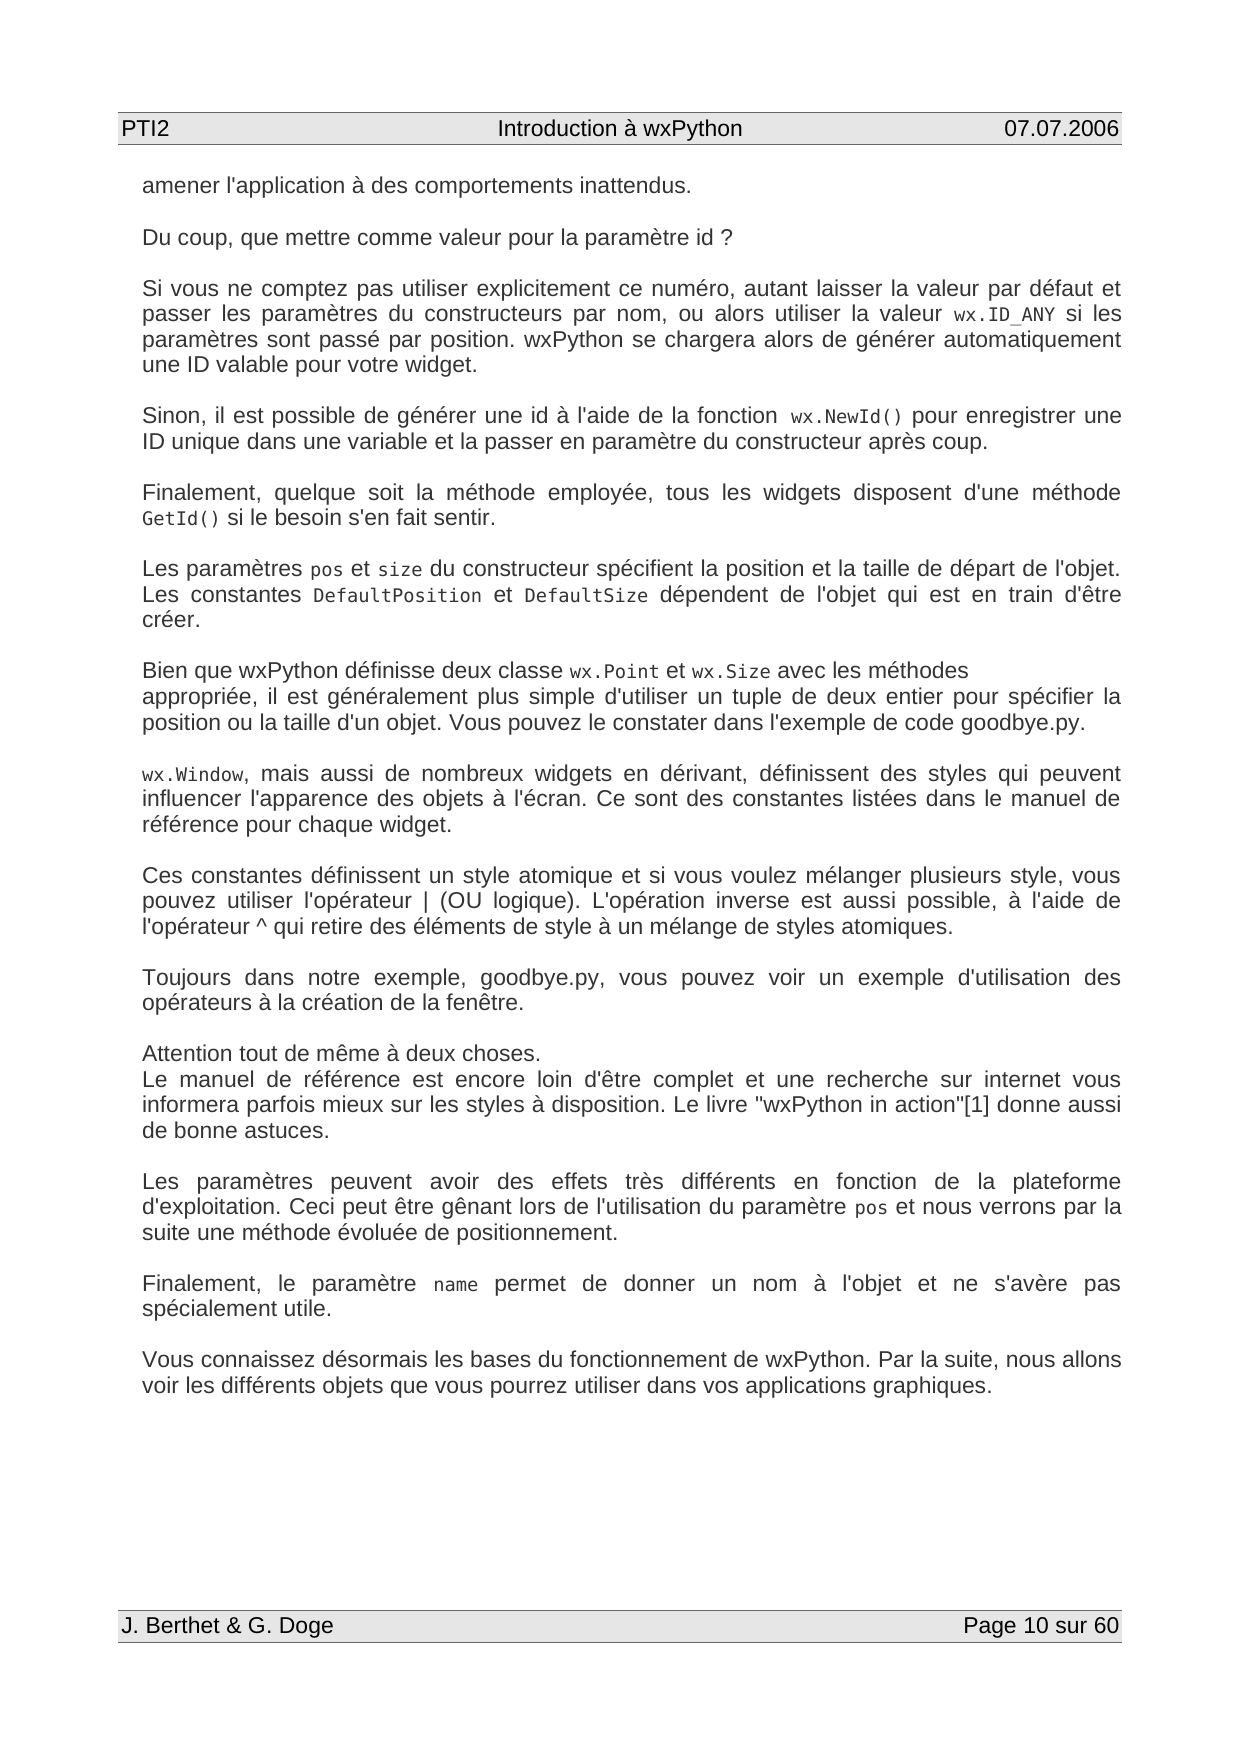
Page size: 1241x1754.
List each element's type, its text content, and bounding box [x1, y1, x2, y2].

text Les paramètres peuvent avoir des effets très différents en fonction de la plateforme d'exploitation. Ceci peut être gênant lors de l'utilisation du paramètre pos et nous verrons par la suite une méthode évoluée de positionnement. [142, 1168, 1122, 1245]
text Sinon, il est possible de générer une id à l'aide de la fonction wx.NewId() pour enregistrer une ID unique dans une variable et la passer en paramètre du constructeur après coup. [142, 403, 1122, 454]
text Attention tout de même à deux choses. [142, 1041, 1122, 1066]
text Finalement, quelque soit la méthode employée, tous les widgets disposent d'une méthode GetId() si le besoin s'en fait sentir. [142, 479, 1122, 531]
text Si vous ne comptez pas utiliser explicitement ce numéro, autant laisser la valeur par défaut et passer les paramètres du constructeurs par nom, ou alors utiliser la valeur wx.ID_ANY si les paramètres sont passé par position. wxPython se chargera alors de générer automatiquement une ID valable pour votre widget. [142, 275, 1122, 377]
text Toujours dans notre exemple, goodbye.py, vous pouvez voir un exemple d'utilisation des opérateurs à la création de la fenêtre. [142, 964, 1122, 1015]
text Ces constantes définissent un style atomique et si vous voulez mélanger plusieurs style, vous pouvez utiliser l'opérateur | (OU logique). L'opération inverse est aussi possible, à l'aide de l'opérateur ^ qui retire des éléments de style à un mélange de styles atomiques. [142, 862, 1122, 939]
text Le manuel de référence est encore loin d'être complet et une recherche sur internet vous informera parfois mieux sur les styles à disposition. Le livre "wxPython in action"[1] donne aussi de bonne astuces. [142, 1066, 1122, 1143]
text Du coup, que mettre comme valeur pour la paramètre id ? [142, 224, 1122, 250]
text wx.Window, mais aussi de nombreux widgets en dérivant, définissent des styles qui peuvent influencer l'apparence des objets à l'écran. Ce sont des constantes listées dans le manuel de référence pour chaque widget. [142, 760, 1122, 837]
text amener l'application à des comportements inattendus. [142, 173, 1122, 199]
text Vous connaissez désormais les bases du fonctionnement de wxPython. Par la suite, nous allons voir les différents objets que vous pourrez utiliser dans vos applications graphiques. [142, 1347, 1122, 1398]
text Les paramètres pos et size du constructeur spécifient la position et la taille de départ de l'objet. Les constantes DefaultPosition et DefaultSize dépendent de l'objet qui est en train d'être créer. [142, 556, 1122, 633]
text appropriée, il est généralement plus simple d'utiliser un tuple de deux entier pour spécifier la position ou la taille d'un objet. Vous pouvez le constater dans l'exemple de code goodbye.py. [142, 684, 1122, 735]
text Finalement, le paramètre name permet de donner un nom à l'objet et ne s'avère pas spécialement utile. [142, 1271, 1122, 1322]
text Bien que wxPython définisse deux classe wx.Point et wx.Size avec les méthodes [142, 658, 1122, 684]
